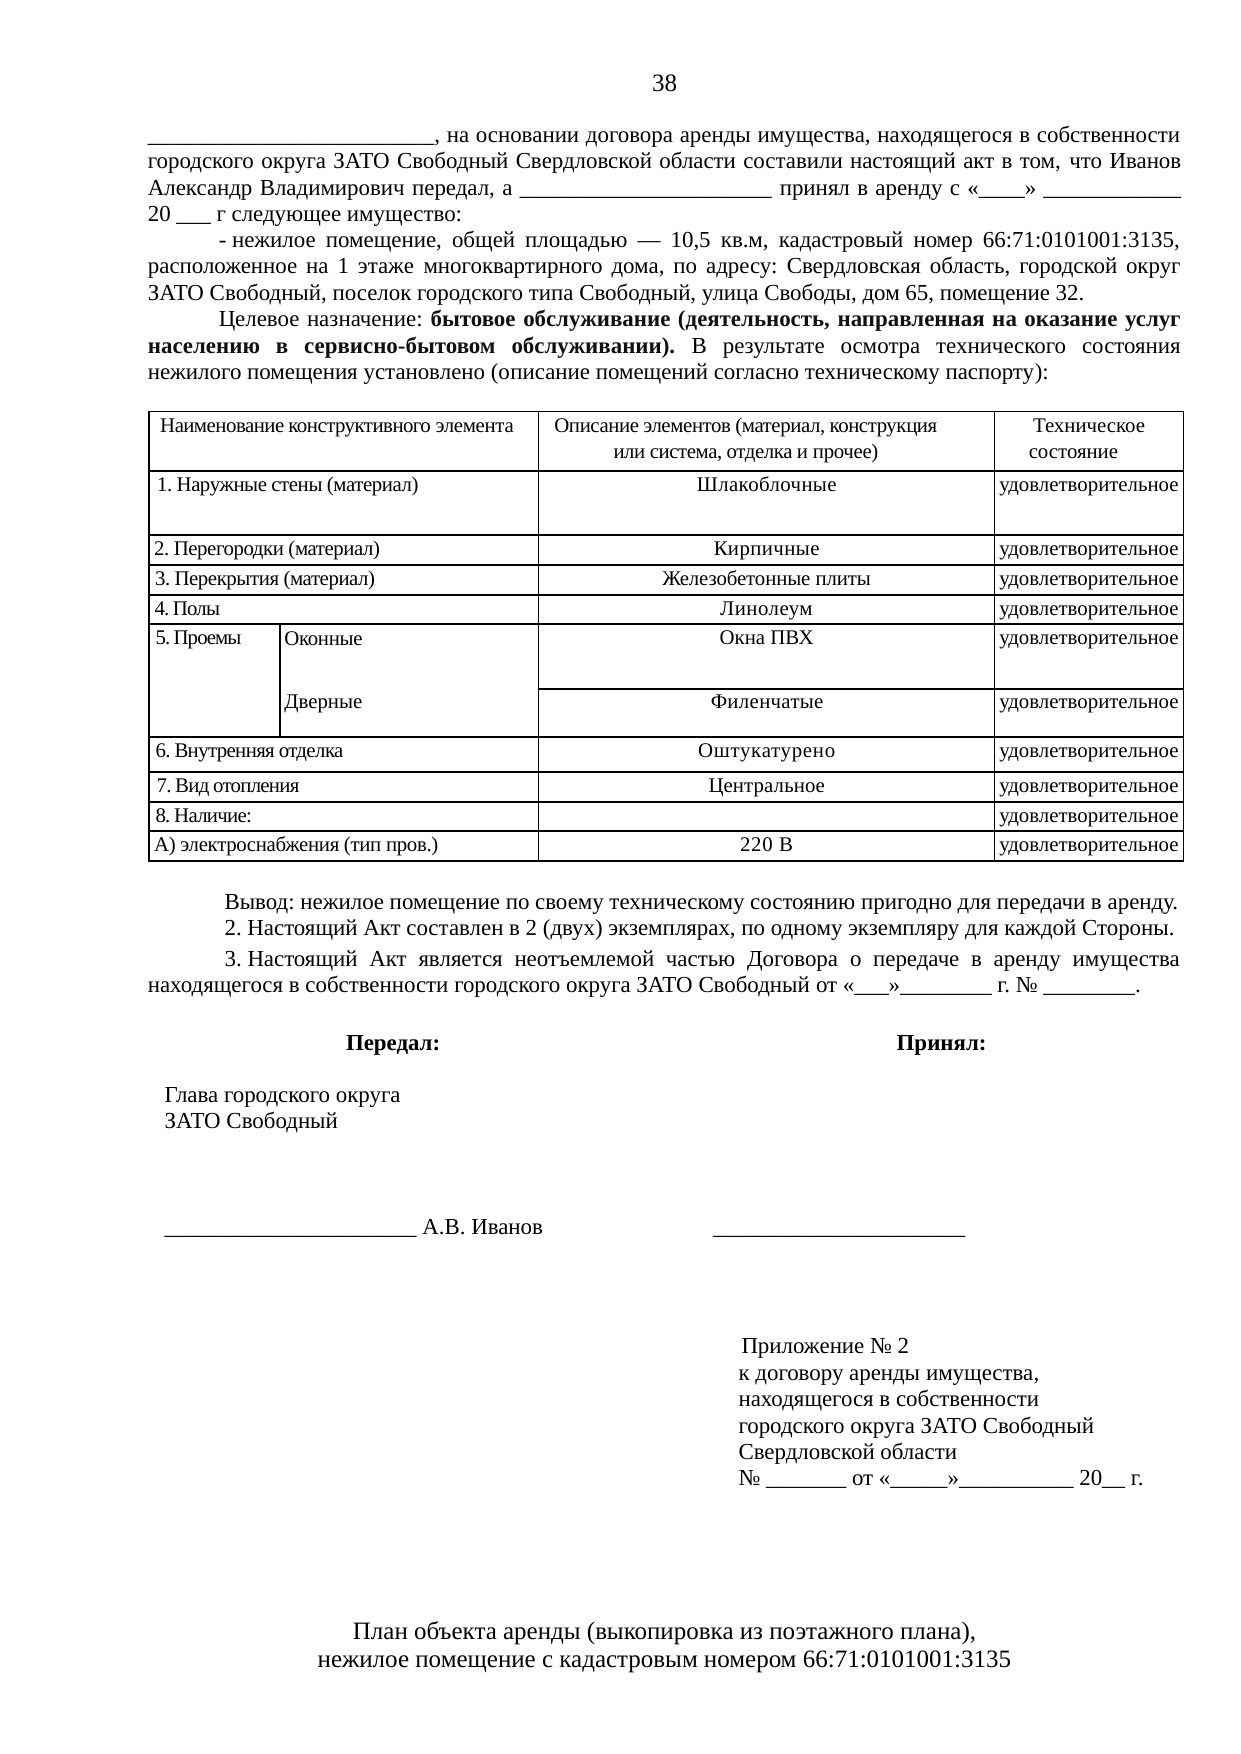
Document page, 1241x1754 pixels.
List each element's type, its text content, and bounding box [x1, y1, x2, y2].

table_cell [150, 688, 279, 736]
table_cell удовлетворительное [995, 566, 1183, 594]
table_cell Дверные [281, 688, 538, 736]
table_cell Филенчатые [539, 690, 994, 736]
table_cell 6. Внутренняя отделка [150, 738, 538, 771]
text План объекта аренды (выкопировка из поэтажного плана), [148, 1616, 1181, 1644]
table_cell 220 В [539, 832, 994, 860]
text 3. Настоящий Акт является неотъемлемой частью Договора о передаче в аренду имущества находящегося в собственности городского округа ЗАТО Свободный от «___»________ г. № ________. [148, 945, 1181, 997]
text нежилое помещение с кадастровым номером 66:71:0101001:3135 [148, 1644, 1181, 1673]
table_cell 3. Перекрытия (материал) [150, 566, 538, 594]
text 2. Настоящий Акт составлен в 2 (двух) экземплярах, по одному экземпляру для каждой Стороны. [148, 914, 1181, 941]
table_header Передал: Глава городского округа ЗАТО Свободный ______________________ А.В. Иванов [153, 1029, 633, 1253]
table_cell удовлетворительное [995, 625, 1183, 688]
table_cell удовлетворительное [995, 536, 1183, 564]
table_cell удовлетворительное [995, 596, 1183, 623]
text к договору аренды имущества, [148, 1359, 1181, 1385]
table_cell Окна ПВХ [539, 625, 994, 688]
table_header Наименование конструктивного элемента [150, 412, 538, 470]
text Вывод: нежилое помещение по своему техническому состоянию пригодно для передачи в аренду. [148, 888, 1181, 914]
text Целевое назначение: бытовое обслуживание (деятельность, направленная на оказание услуг населению в сервисно-бытовом обслуживании). В результате осмотра технического состояния нежилого помещения установлено (описание помещений согласно техническому паспорту): [148, 305, 1181, 384]
table_cell удовлетворительное [995, 773, 1183, 801]
table_cell 8. Наличие: [150, 803, 538, 830]
table_cell Центральное [539, 773, 994, 801]
text _________________________, на основании договора аренды имущества, находящегося в собственности городского округа ЗАТО Свободный Свердловской области составили настоящий акт в том, что Иванов Александр Владимирович передал, а ______________________ принял в аренду с «____» ____________ 20 ___ г следующее имущество: [148, 121, 1181, 226]
table_header [633, 1029, 702, 1253]
text Приложение № 2 [148, 1333, 1181, 1359]
table_cell Линолеум [539, 596, 994, 623]
table_cell Оконные [281, 625, 538, 688]
table_cell 1. Наружные стены (материал) [150, 472, 538, 534]
table_cell 2. Перегородки (материал) [150, 536, 538, 564]
table_cell А) электроснабжения (тип пров.) [150, 832, 538, 860]
table_header Техническое состояние [995, 412, 1183, 470]
table_cell удовлетворительное [995, 690, 1183, 736]
text Свердловской области [148, 1438, 1181, 1464]
table_cell Шлакоблочные [539, 472, 994, 534]
table_header Описание элементов (материал, конструкция или система, отделка и прочее) [539, 412, 994, 470]
text № _______ от «_____»__________ 20__ г. [148, 1464, 1181, 1491]
table_cell [539, 803, 994, 830]
table_cell Кирпичные [539, 536, 994, 564]
table_cell удовлетворительное [995, 738, 1183, 771]
table_cell Оштукатурено [539, 738, 994, 771]
table_cell 7. Вид отопления [150, 773, 538, 801]
table_cell удовлетворительное [995, 832, 1183, 860]
table_cell 4. Полы [150, 596, 538, 623]
table_cell удовлетворительное [995, 803, 1183, 830]
text - нежилое помещение, общей площадью — 10,5 кв.м, кадастровый номер 66:71:0101001:3135, расположенное на 1 этаже многоквартирного дома, по адресу: Свердловская область, городской округ ЗАТО Свободный, поселок городского типа Свободный, улица Свободы, дом 65, помещение 32. [148, 226, 1181, 305]
text городского округа ЗАТО Свободный [148, 1412, 1181, 1438]
table_cell Железобетонные плиты [539, 566, 994, 594]
table_header Принял: ______________________ [702, 1029, 1181, 1253]
table_cell удовлетворительное [995, 472, 1183, 534]
text находящегося в собственности [148, 1385, 1181, 1412]
table_cell 5. Проемы [150, 625, 279, 688]
